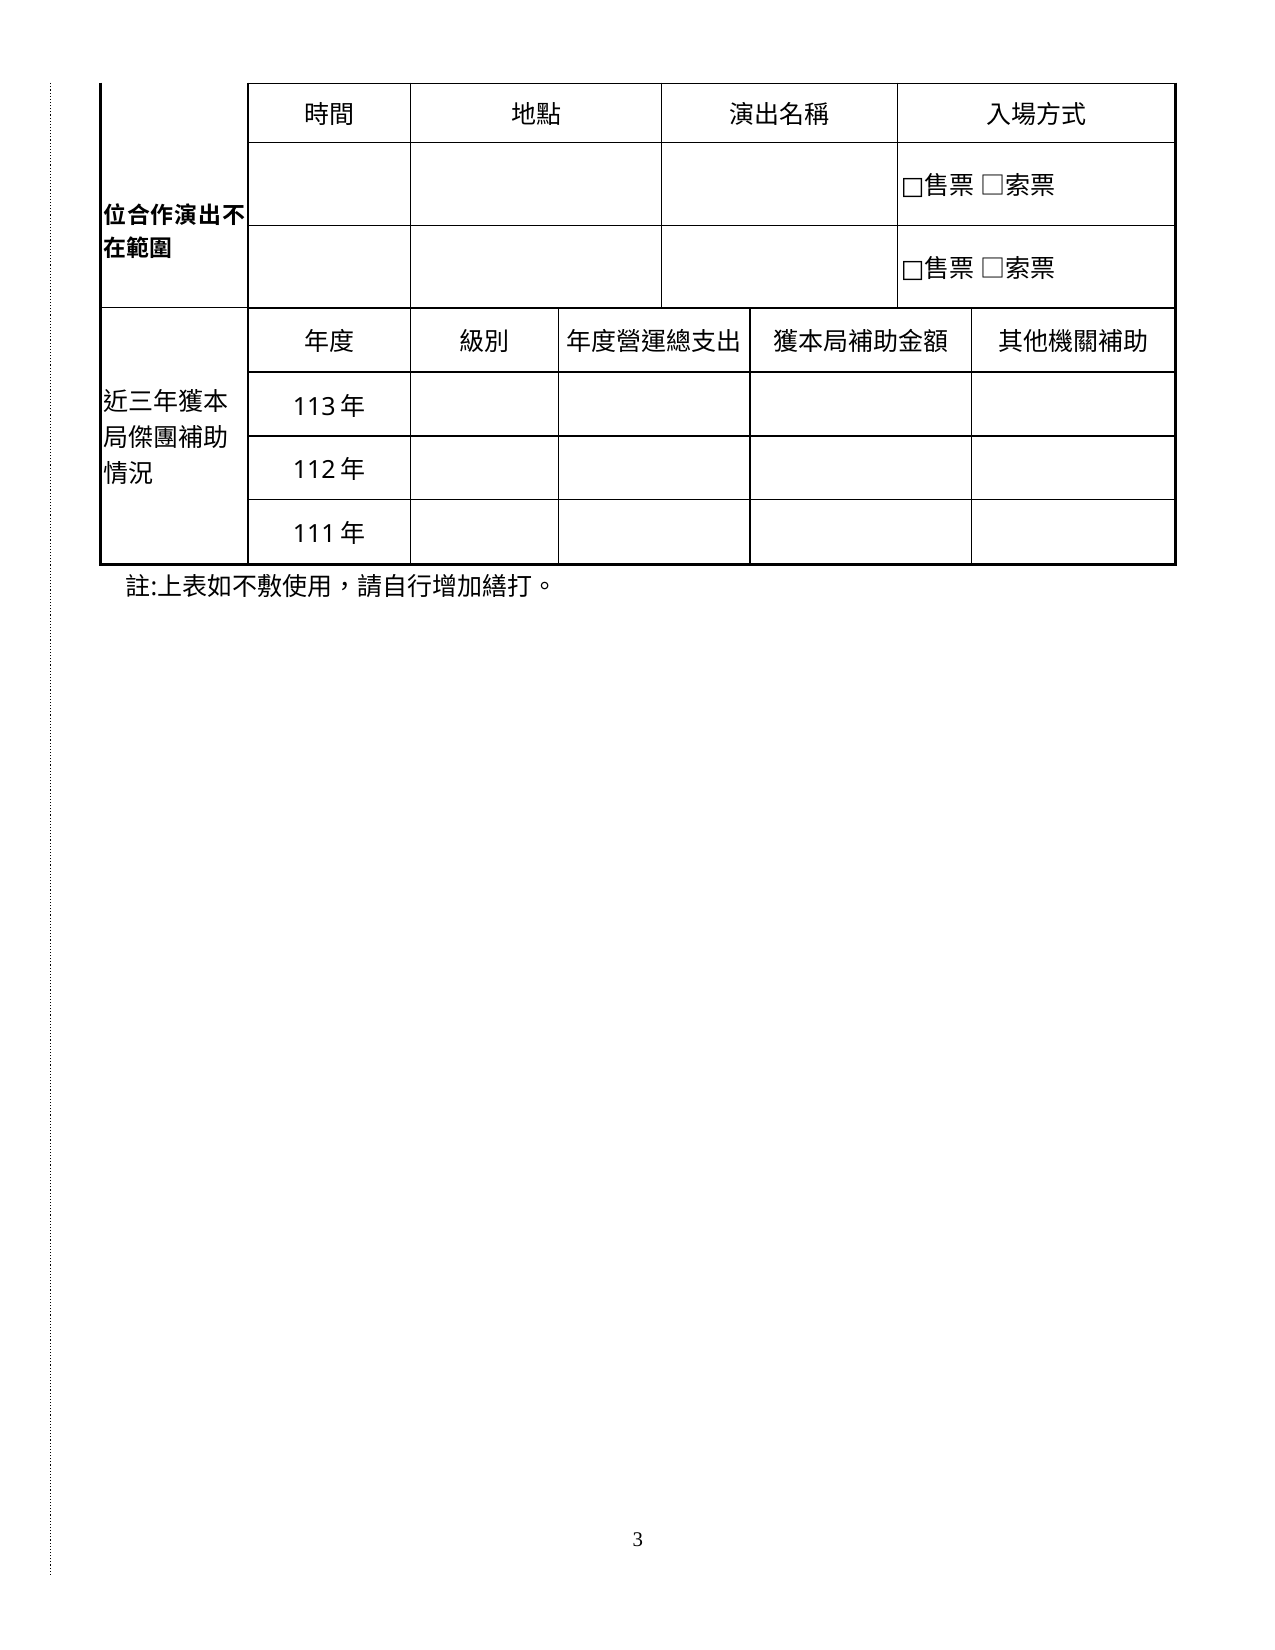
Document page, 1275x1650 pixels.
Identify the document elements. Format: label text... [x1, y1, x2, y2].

table_cell [662, 226, 897, 307]
table_cell □售票 □索票 [898, 143, 1174, 224]
table_cell 演出名稱 [662, 84, 897, 142]
table_cell 其他機關補助 [972, 309, 1174, 371]
table_cell 級別 [411, 309, 558, 371]
table_cell [751, 373, 971, 435]
table_cell [411, 373, 558, 435]
table_cell 111年 [249, 500, 410, 563]
table_cell [751, 437, 971, 499]
table_cell [559, 500, 749, 563]
text 註:上表如不敷使用，請自行增加繕打。 [125, 566, 1174, 602]
table_cell 年度營運總支出 [559, 309, 749, 371]
table_cell [411, 437, 558, 499]
table_cell 時間 [249, 84, 410, 142]
table_cell [559, 373, 749, 435]
table_cell [249, 143, 410, 224]
table_cell 入場方式 [898, 84, 1174, 142]
table_cell [559, 437, 749, 499]
table_cell [249, 226, 410, 307]
table_cell [411, 226, 661, 307]
table_cell 113年 [249, 373, 410, 435]
table_cell [972, 500, 1174, 563]
table_cell [751, 500, 971, 563]
table_cell 112年 [249, 437, 410, 499]
table_cell [662, 143, 897, 224]
table_cell □售票 □索票 [898, 226, 1174, 307]
table_cell [411, 143, 661, 224]
table_cell 獲本局補助金額 [751, 309, 971, 371]
table_cell [411, 500, 558, 563]
table_cell [972, 373, 1174, 435]
table_cell 年度 [249, 309, 410, 371]
table_cell 近三年獲本局傑團補助情況 [102, 308, 247, 563]
table_cell [972, 437, 1174, 499]
table_cell 地點 [411, 84, 661, 142]
